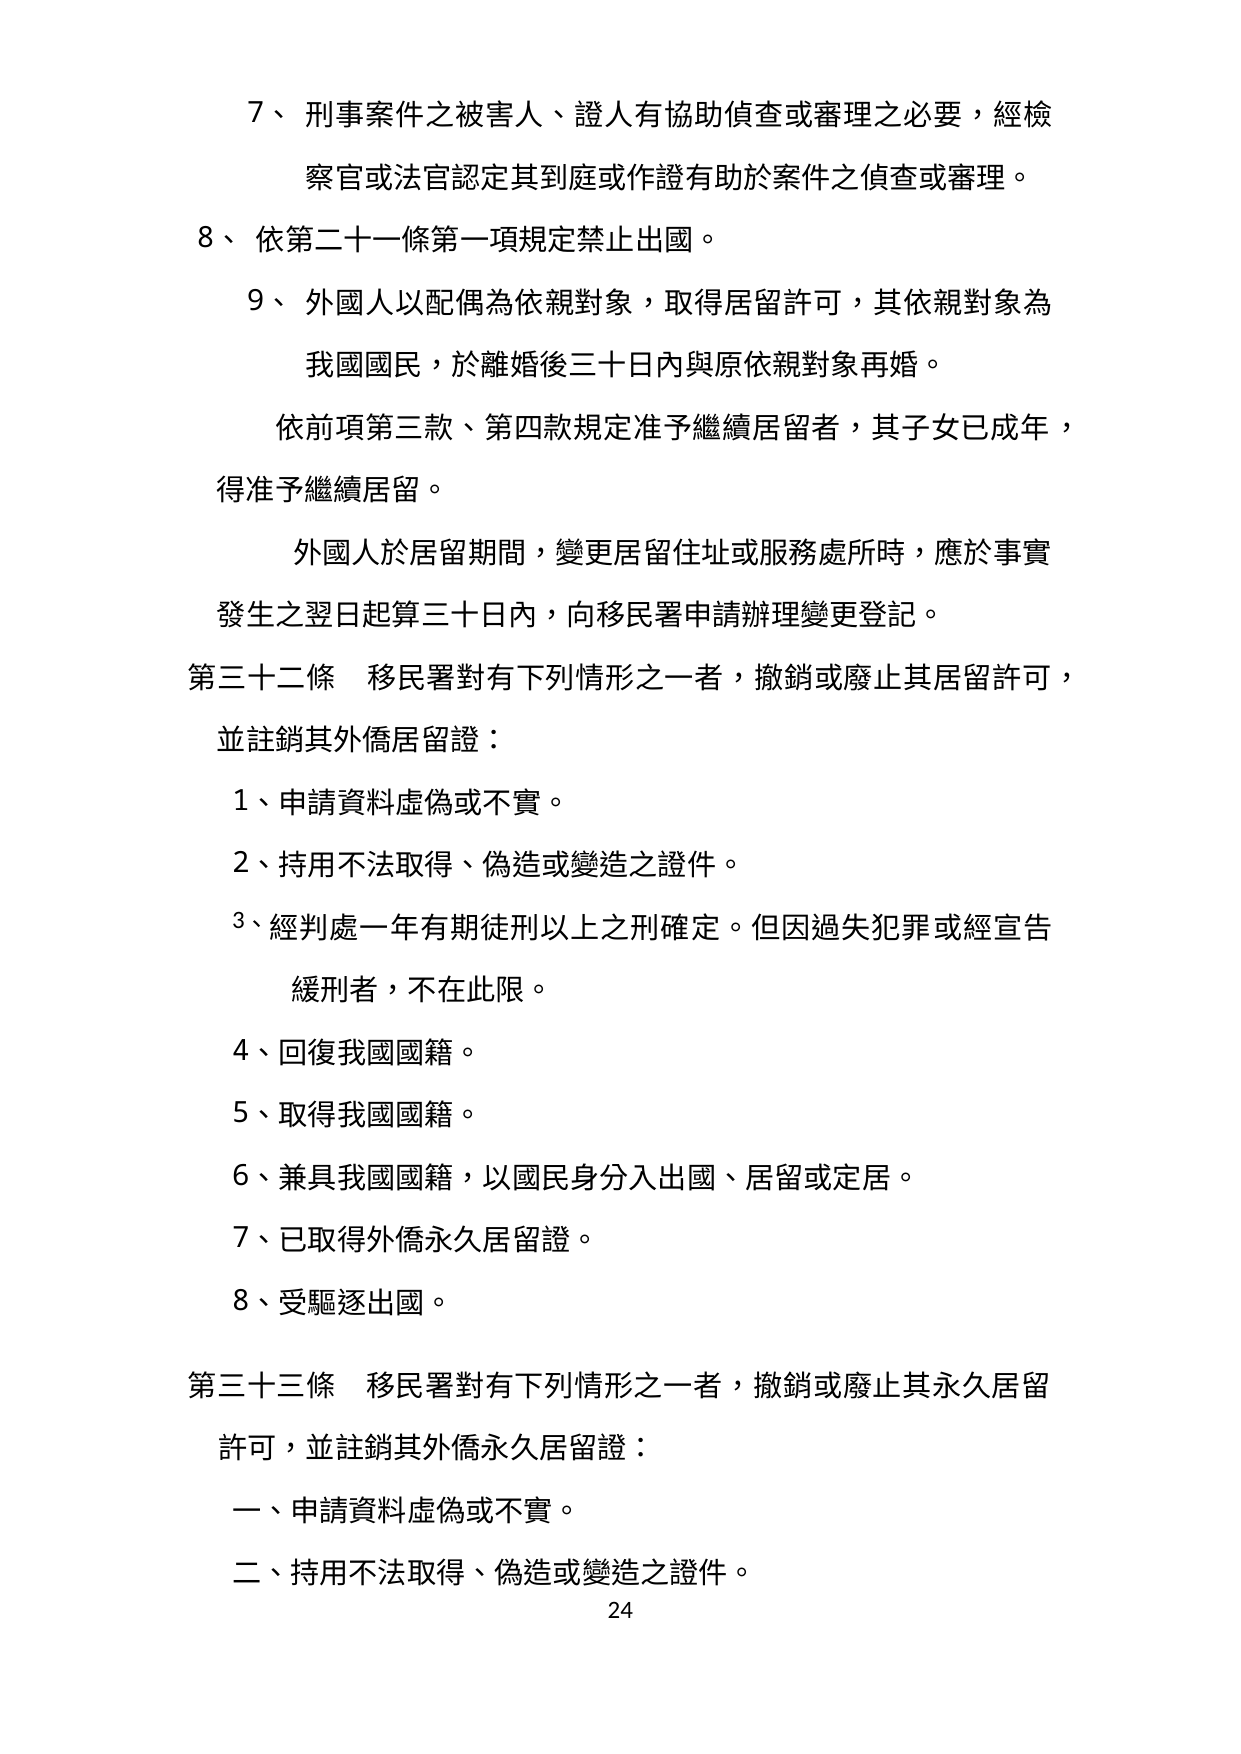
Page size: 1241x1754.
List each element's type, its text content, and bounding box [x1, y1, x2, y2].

list 刑事案件之被害人、證人有協助偵查或審理之必要，經檢察官或法官認定其到庭或作證有助於案件之偵查或審理。 [247, 92, 1053, 217]
text 外國人於居留期間，變更居留住址或服務處所時，應於事實發生之翌日起算三十日內，向移民署申請辦理變更登記。 [187, 529, 1053, 654]
text 依前項第三款、第四款規定准予繼續居留者，其子女已成年，得准予繼續居留。 [216, 404, 1053, 529]
text 二、持用不法取得、偽造或變造之證件。 [232, 1529, 1053, 1592]
list 申請資料虛偽或不實。 [232, 779, 1053, 842]
text 第三十三條 移民署對有下列情形之一者，撤銷或廢止其永久居留許可，並註銷其外僑永久居留證： [187, 1342, 1053, 1467]
list 兼具我國國籍，以國民身分入出國、居留或定居。 [232, 1154, 1053, 1217]
text 第三十二條 移民署對有下列情形之一者，撤銷或廢止其居留許可，並註銷其外僑居留證： [187, 654, 1053, 779]
list 已取得外僑永久居留證。 [232, 1217, 1053, 1279]
list 受驅逐出國。 [232, 1279, 1053, 1342]
list 取得我國國籍。 [232, 1092, 1053, 1154]
list 經判處一年有期徒刑以上之刑確定。但因過失犯罪或經宣告緩刑者，不在此限。 [232, 904, 1053, 1029]
list 回復我國國籍。 [232, 1029, 1053, 1092]
list 外國人以配偶為依親對象，取得居留許可，其依親對象為我國國民，於離婚後三十日內與原依親對象再婚。 [247, 279, 1053, 404]
text 一、申請資料虛偽或不實。 [232, 1467, 1053, 1529]
list 持用不法取得、偽造或變造之證件。 [232, 842, 1053, 904]
list 依第二十一條第一項規定禁止出國。 [187, 217, 1053, 279]
